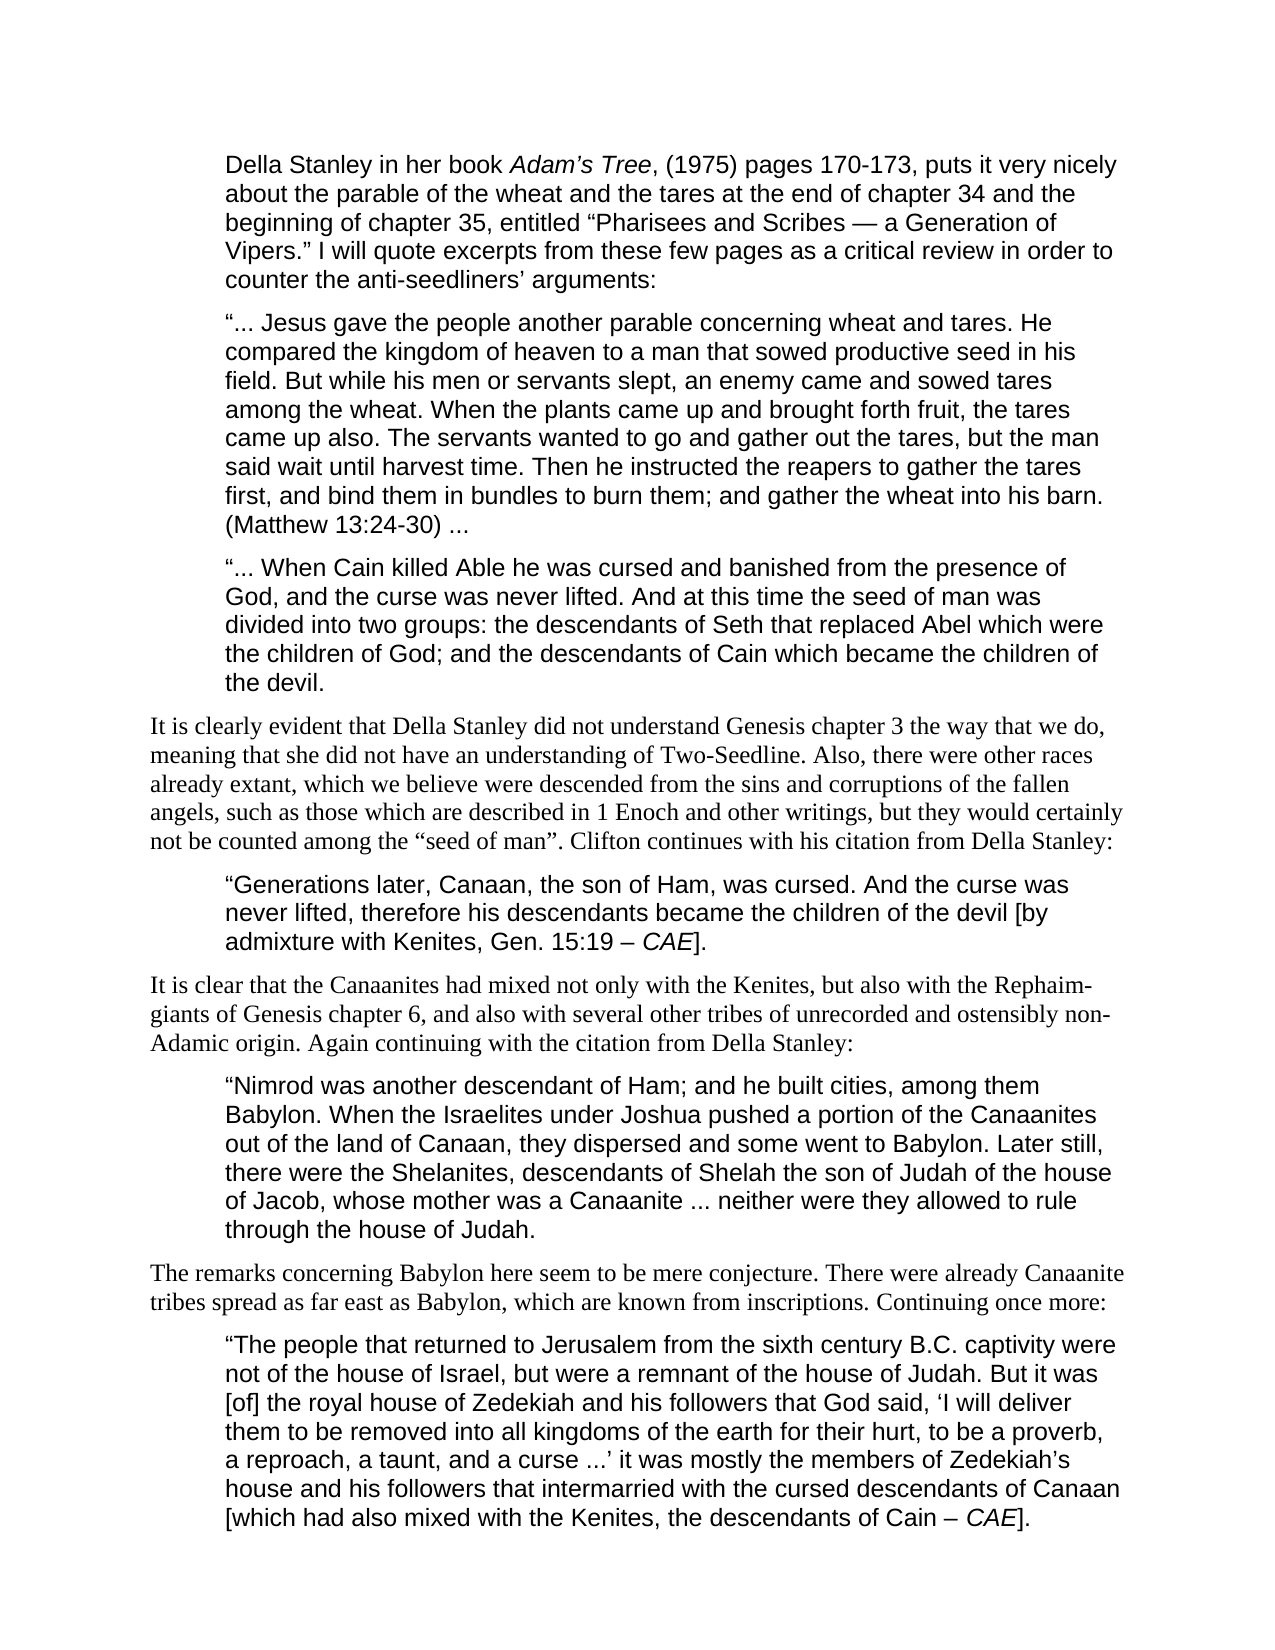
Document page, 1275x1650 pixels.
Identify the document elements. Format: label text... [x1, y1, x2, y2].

text “Nimrod was another descendant of Ham; and he built cities, among them Babylon. When the Israelites under Joshua pushed a portion of the Canaanites out of the land of Canaan, they dispersed and some went to Babylon. Later still, there were the Shelanites, descendants of Shelah the son of Judah of the house of Jacob, whose mother was a Canaanite ... neither were they allowed to rule through the house of Judah. [225, 1071, 1125, 1244]
text It is clearly evident that Della Stanley did not understand Genesis chapter 3 the way that we do, meaning that she did not have an understanding of Two-Seedline. Also, there were other races already extant, which we believe were descended from the sins and corruptions of the fallen angels, such as those which are described in 1 Enoch and other writings, but they would certainly not be counted among the “seed of man”. Clifton continues with his citation from Della Stanley: [150, 711, 1125, 855]
text “... Jesus gave the people another parable concerning wheat and tares. He compared the kingdom of heaven to a man that sowed productive seed in his field. But while his men or servants slept, an enemy came and sowed tares among the wheat. When the plants came up and brought forth fruit, the tares came up also. The servants wanted to go and gather out the tares, but the man said wait until harvest time. Then he instructed the reapers to gather the tares first, and bind them in bundles to burn them; and gather the wheat into his barn. (Matthew 13:24-30) ... [225, 308, 1125, 538]
text It is clear that the Canaanites had mixed not only with the Kenites, but also with the Rephaim-giants of Genesis chapter 6, and also with several other tribes of unrecorded and ostensibly non-Adamic origin. Again continuing with the citation from Della Stanley: [150, 970, 1125, 1057]
text “The people that returned to Jerusalem from the sixth century B.C. captivity were not of the house of Israel, but were a remnant of the house of Judah. But it was [of] the royal house of Zedekiah and his followers that God said, ‘I will deliver them to be removed into all kingdoms of the earth for their hurt, to be a proverb, a reproach, a taunt, and a curse ...’ it was mostly the members of Zedekiah’s house and his followers that intermarried with the cursed descendants of Canaan [which had also mixed with the Kenites, the descendants of Cain – CAE]. [225, 1330, 1125, 1532]
text “Generations later, Canaan, the son of Ham, was cursed. And the curse was never lifted, therefore his descendants became the children of the devil [by admixture with Kenites, Gen. 15:19 – CAE]. [225, 869, 1125, 956]
text “... When Cain killed Able he was cursed and banished from the presence of God, and the curse was never lifted. And at this time the seed of man was divided into two groups: the descendants of Seth that replaced Abel which were the children of God; and the descendants of Cain which became the children of the devil. [225, 553, 1125, 697]
text The remarks concerning Babylon here seem to be mere conjecture. There were already Canaanite tribes spread as far east as Babylon, which are known from inscriptions. Continuing once more: [150, 1258, 1125, 1316]
text Della Stanley in her book Adam’s Tree, (1975) pages 170-173, puts it very nicely about the parable of the wheat and the tares at the end of chapter 34 and the beginning of chapter 35, entitled “Pharisees and Scribes — a Generation of Vipers.” I will quote excerpts from these few pages as a critical review in order to counter the anti-seedliners’ arguments: [225, 150, 1125, 294]
